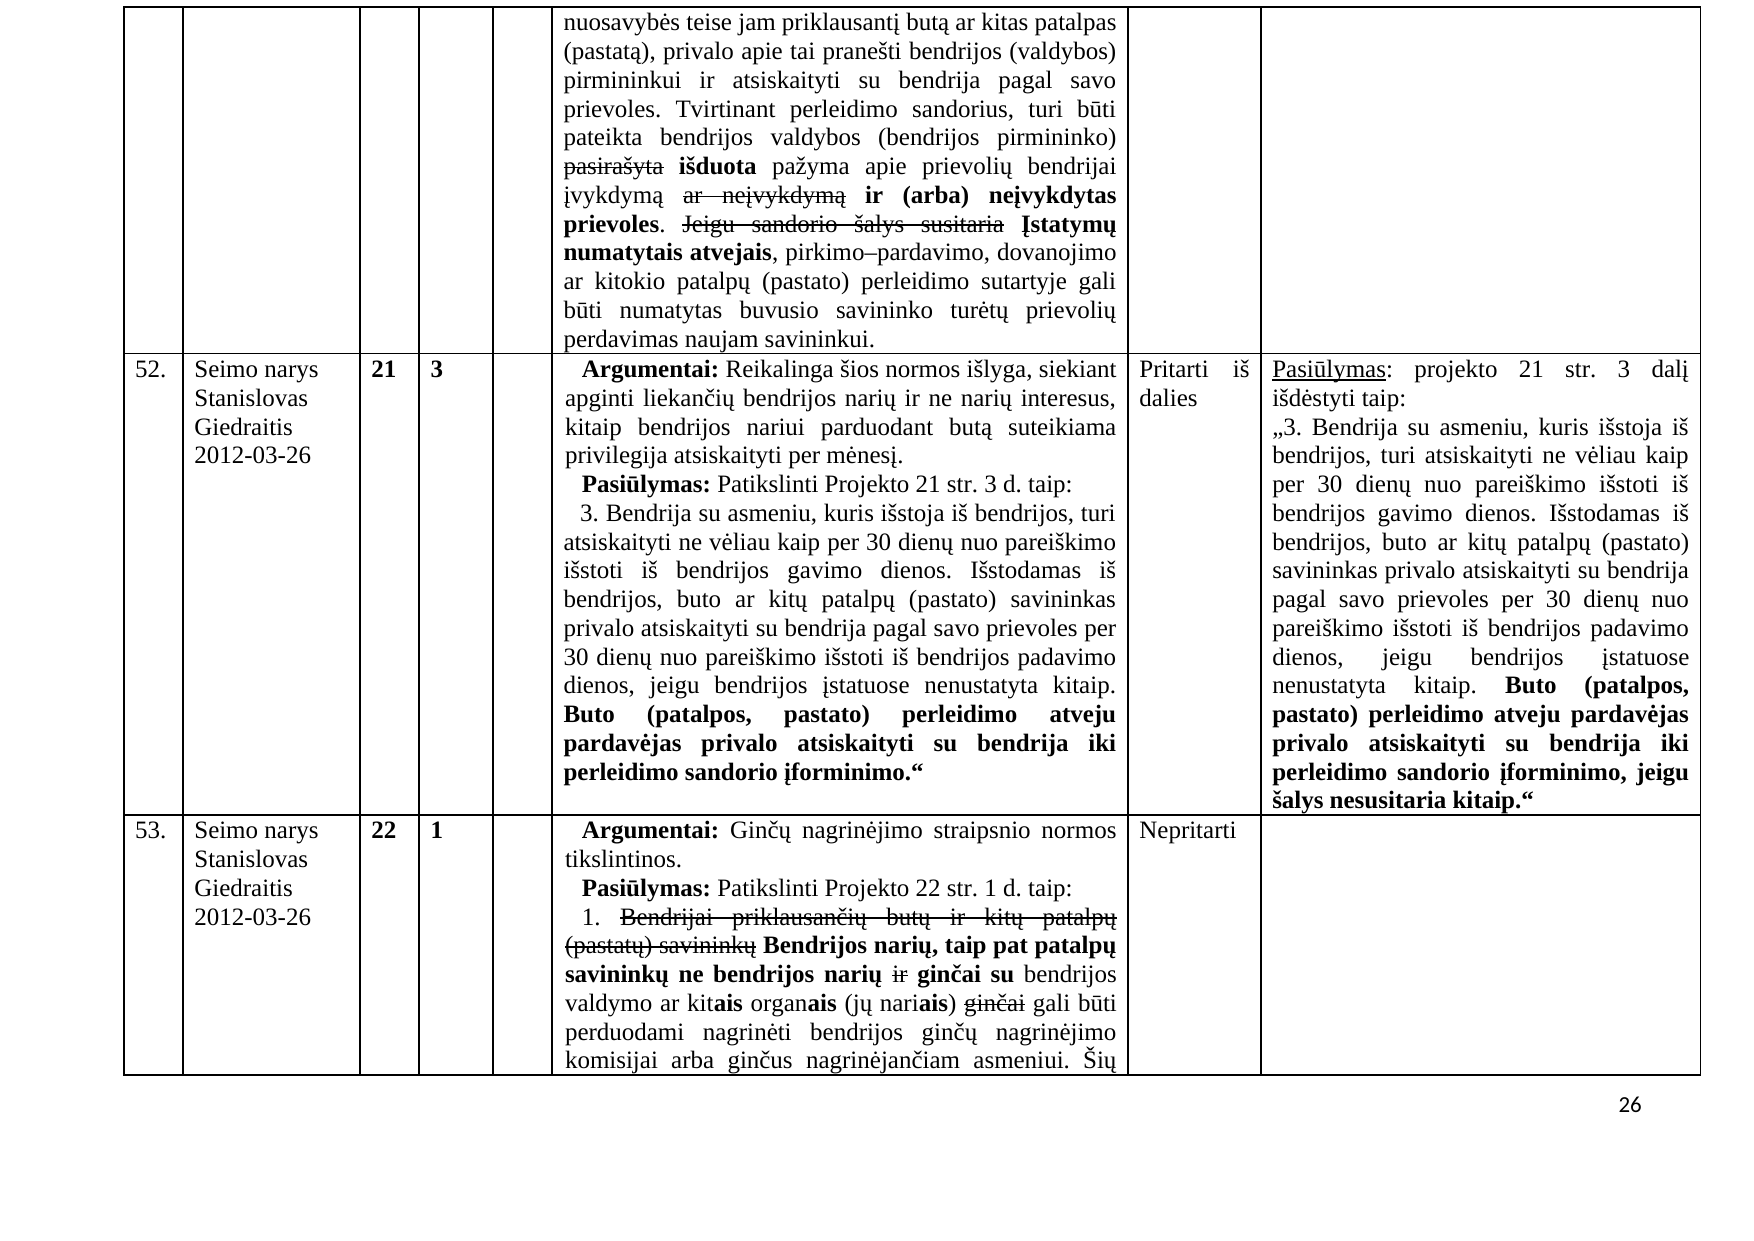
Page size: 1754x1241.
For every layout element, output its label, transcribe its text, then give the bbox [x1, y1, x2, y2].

table_cell Seimo narys Stanislovas Giedraitis 2012-03-26 [184, 816, 359, 1074]
table_cell [420, 8, 492, 352]
table_cell [1129, 8, 1260, 352]
table_cell [361, 8, 418, 352]
table_cell [1262, 816, 1700, 1074]
table_cell Nepritarti [1129, 816, 1260, 1074]
table_cell [1262, 8, 1700, 352]
table_cell [125, 8, 182, 352]
table_cell [494, 8, 551, 352]
table_cell nuosavybės teise jam priklausantį butą ar kitas patalpas (pastatą), privalo apie tai pranešti bendrijos (valdybos) pirmininkui ir atsiskaityti su bendrija pagal savo prievoles. Tvirtinant perleidimo sandorius, turi būti pateikta bendrijos valdybos (bendrijos pirmininko) pasirašyta išduota pažyma apie prievolių bendrijai įvykdymą ar neįvykdymą ir (arba) neįvykdytas prievoles. Jeigu sandorio šalys susitaria Įstatymų numatytais atvejais, pirkimo–pardavimo, dovanojimo ar kitokio patalpų (pastato) perleidimo sutartyje gali būti numatytas buvusio savininko turėtų prievolių perdavimas naujam savininkui. [553, 8, 1127, 352]
table_cell [184, 8, 359, 352]
table_cell Argumentai: Reikalinga šios normos išlyga, siekiant apginti liekančių bendrijos narių ir ne narių interesus, kitaip bendrijos nariui parduodant butą suteikiama privilegija atsiskaityti per mėnesį. Pasiūlymas: Patikslinti Projekto 21 str. 3 d. taip: 3. Bendrija su asmeniu, kuris išstoja iš bendrijos, turi atsiskaityti ne vėliau kaip per 30 dienų nuo pareiškimo išstoti iš bendrijos gavimo dienos. Išstodamas iš bendrijos, buto ar kitų patalpų (pastato) savininkas privalo atsiskaityti su bendrija pagal savo prievoles per 30 dienų nuo pareiškimo išstoti iš bendrijos padavimo dienos, jeigu bendrijos įstatuose nenustatyta kitaip. Buto (patalpos, pastato) perleidimo atveju pardavėjas privalo atsiskaityti su bendrija iki perleidimo sandorio įforminimo.“ [553, 354, 1127, 814]
table_cell [494, 816, 551, 1074]
table_cell Seimo narys Stanislovas Giedraitis 2012-03-26 [184, 354, 359, 814]
table_cell Pritarti iš dalies [1129, 354, 1260, 814]
table_cell 22 [361, 816, 418, 1074]
table_cell 21 [361, 354, 418, 814]
table_cell [494, 354, 551, 814]
table_cell 53. [125, 816, 182, 1074]
table_cell Argumentai: Ginčų nagrinėjimo straipsnio normos tikslintinos. Pasiūlymas: Patikslinti Projekto 22 str. 1 d. taip: 1. Bendrijai priklausančių butų ir kitų patalpų (pastatų) savininkų Bendrijos narių, taip pat patalpų savininkų ne bendrijos narių ir ginčai su bendrijos valdymo ar kitais organais (jų nariais) ginčai gali būti perduodami nagrinėti bendrijos ginčų nagrinėjimo komisijai arba ginčus nagrinėjančiam asmeniui. Šių [553, 816, 1127, 1074]
table_cell Pasiūlymas: projekto 21 str. 3 dalį išdėstyti taip: „3. Bendrija su asmeniu, kuris išstoja iš bendrijos, turi atsiskaityti ne vėliau kaip per 30 dienų nuo pareiškimo išstoti iš bendrijos gavimo dienos. Išstodamas iš bendrijos, buto ar kitų patalpų (pastato) savininkas privalo atsiskaityti su bendrija pagal savo prievoles per 30 dienų nuo pareiškimo išstoti iš bendrijos padavimo dienos, jeigu bendrijos įstatuose nenustatyta kitaip. Buto (patalpos, pastato) perleidimo atveju pardavėjas privalo atsiskaityti su bendrija iki perleidimo sandorio įforminimo, jeigu šalys nesusitaria kitaip.“ [1262, 354, 1700, 814]
table_cell 3 [420, 354, 492, 814]
table_cell 1 [420, 816, 492, 1074]
table_cell 52. [125, 354, 182, 814]
